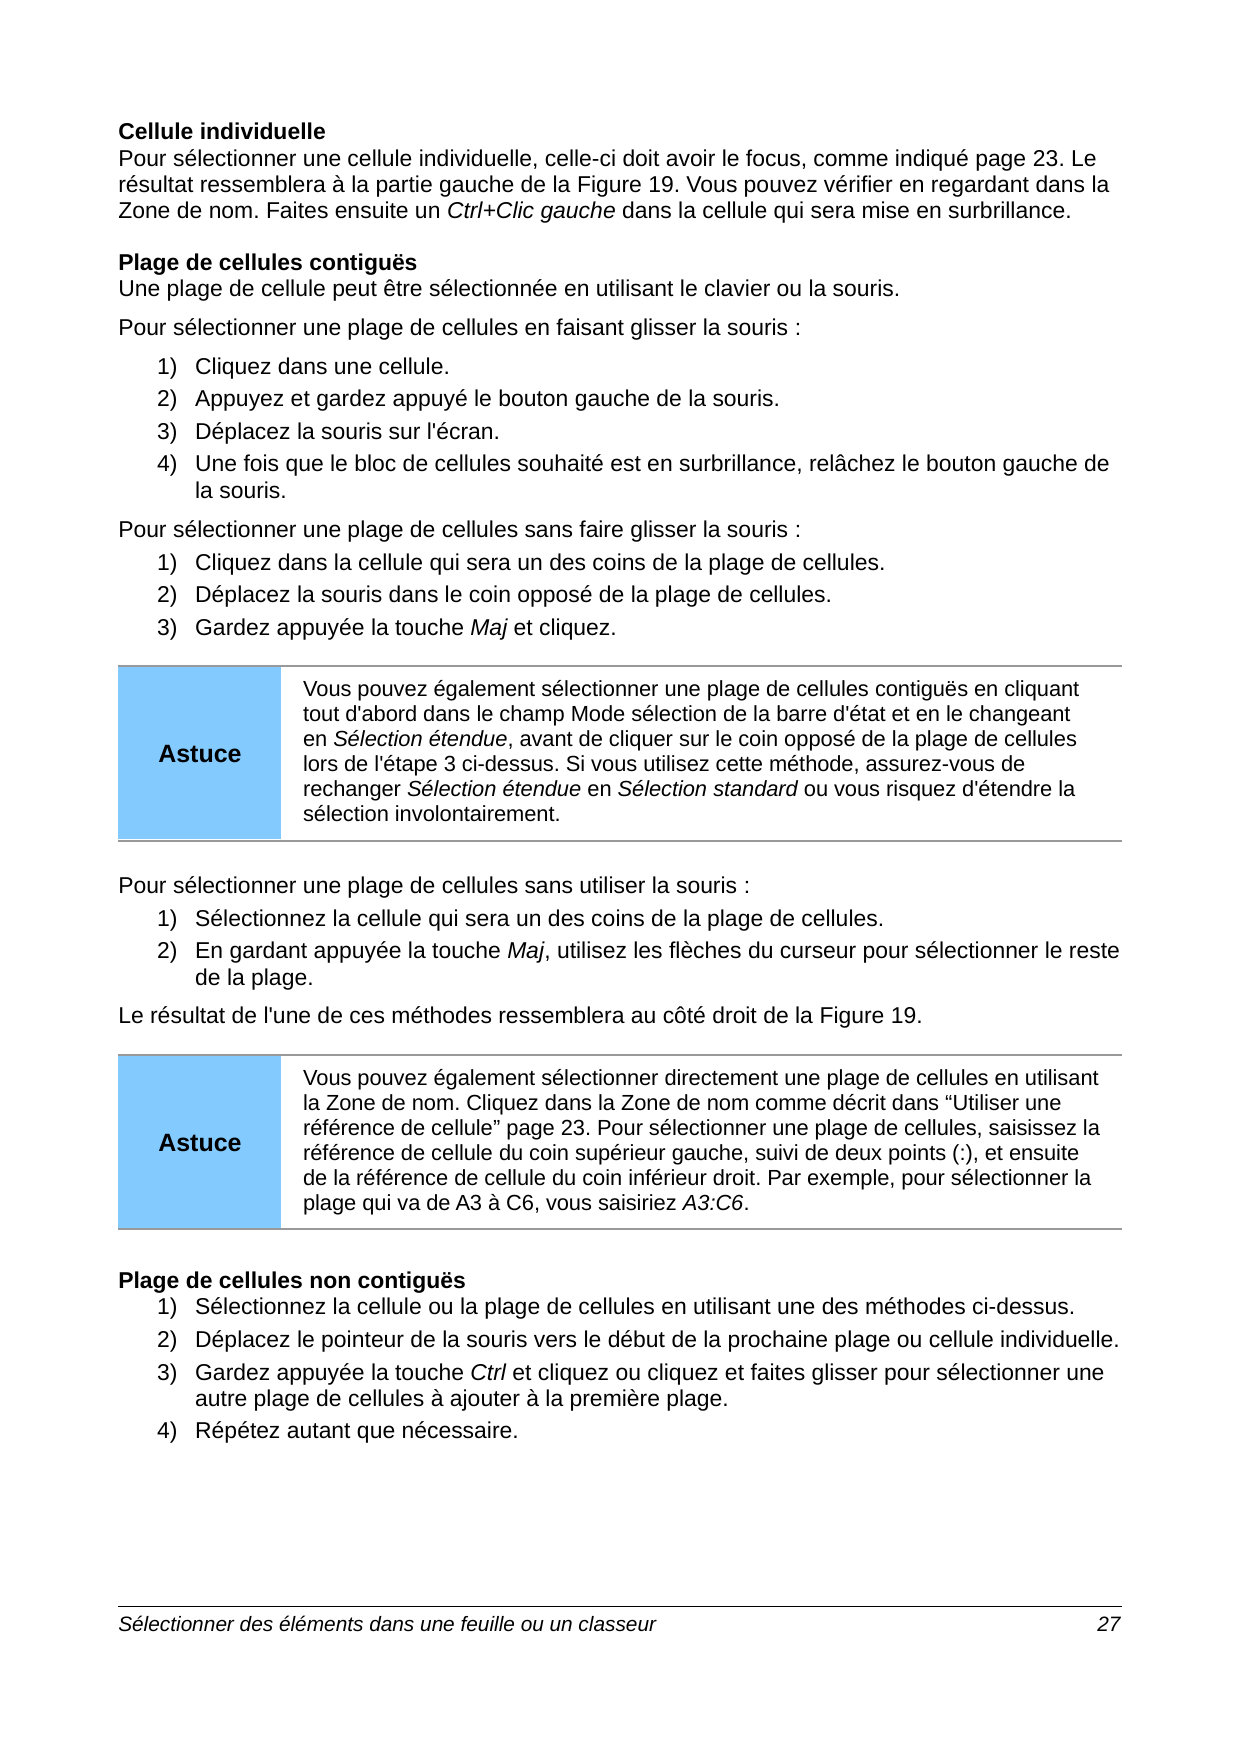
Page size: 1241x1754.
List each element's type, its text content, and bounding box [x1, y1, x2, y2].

table_header Vous pouvez également sélectionner une plage de cellules contiguës en cliquant tout d'abord dans le champ Mode sélection de la barre d'état et en le changeant en Sélection étendue, avant de cliquer sur le coin opposé de la plage de cellules lors de l'étape 3 ci-dessus. Si vous utilisez cette méthode, assurez-vous de rechanger Sélection étendue en Sélection standard ou vous risquez d'étendre la sélection involontairement. [281, 667, 1122, 839]
text Le résultat de l'une de ces méthodes ressemblera au côté droit de la Figure 19. [118, 1002, 1122, 1029]
list Appuyez et gardez appuyé le bouton gauche de la souris. [177, 385, 1122, 412]
list Gardez appuyée la touche Ctrl et cliquez ou cliquez et faites glisser pour sélectionner une autre plage de cellules à ajouter à la première plage. [177, 1358, 1122, 1411]
list Pour sélectionner une plage de cellules sans faire glisser la souris : [118, 516, 1122, 542]
list Sélectionnez la cellule ou la plage de cellules en utilisant une des méthodes ci-dessus. [177, 1293, 1122, 1319]
text Pour sélectionner une plage de cellules en faisant glisser la souris : [118, 314, 1122, 340]
list Une fois que le bloc de cellules souhaité est en surbrillance, relâchez le bouton gauche de la souris. [177, 450, 1122, 503]
list Cliquez dans une cellule. [177, 353, 1122, 379]
text Plage de cellules contiguës [118, 248, 1122, 275]
list Déplacez la souris sur l'écran. [177, 418, 1122, 444]
text Pour sélectionner une cellule individuelle, celle-ci doit avoir le focus, comme indiqué page 23. Le résultat ressemblera à la partie gauche de la Figure 19. Vous pouvez vérifier en regardant dans la Zone de nom. Faites ensuite un Ctrl+Clic gauche dans la cellule qui sera mise en surbrillance. [118, 144, 1122, 223]
text Cellule individuelle [118, 118, 1122, 144]
table_header Astuce [118, 1056, 281, 1228]
list Déplacez la souris dans le coin opposé de la plage de cellules. [177, 581, 1122, 607]
list Sélectionnez la cellule qui sera un des coins de la plage de cellules. [177, 904, 1122, 931]
list Répétez autant que nécessaire. [177, 1417, 1122, 1444]
text Plage de cellules non contiguës [118, 1267, 1122, 1293]
list Déplacez le pointeur de la souris vers le début de la prochaine plage ou cellule individuelle. [177, 1326, 1122, 1352]
list Cliquez dans la cellule qui sera un des coins de la plage de cellules. [177, 548, 1122, 575]
list Gardez appuyée la touche Maj et cliquez. [177, 614, 1122, 640]
text Une plage de cellule peut être sélectionnée en utilisant le clavier ou la souris. [118, 275, 1122, 301]
list Pour sélectionner une plage de cellules sans utiliser la souris : [118, 872, 1122, 898]
list En gardant appuyée la touche Maj, utilisez les flèches du curseur pour sélectionner le reste de la plage. [177, 937, 1122, 990]
table_header Vous pouvez également sélectionner directement une plage de cellules en utilisant la Zone de nom. Cliquez dans la Zone de nom comme décrit dans “Utiliser une référence de cellule” page 23. Pour sélectionner une plage de cellules, saisissez la référence de cellule du coin supérieur gauche, suivi de deux points (:), et ensuite de la référence de cellule du coin inférieur droit. Par exemple, pour sélectionner la plage qui va de A3 à C6, vous saisiriez A3:C6. [281, 1056, 1122, 1228]
table_header Astuce [118, 667, 281, 839]
